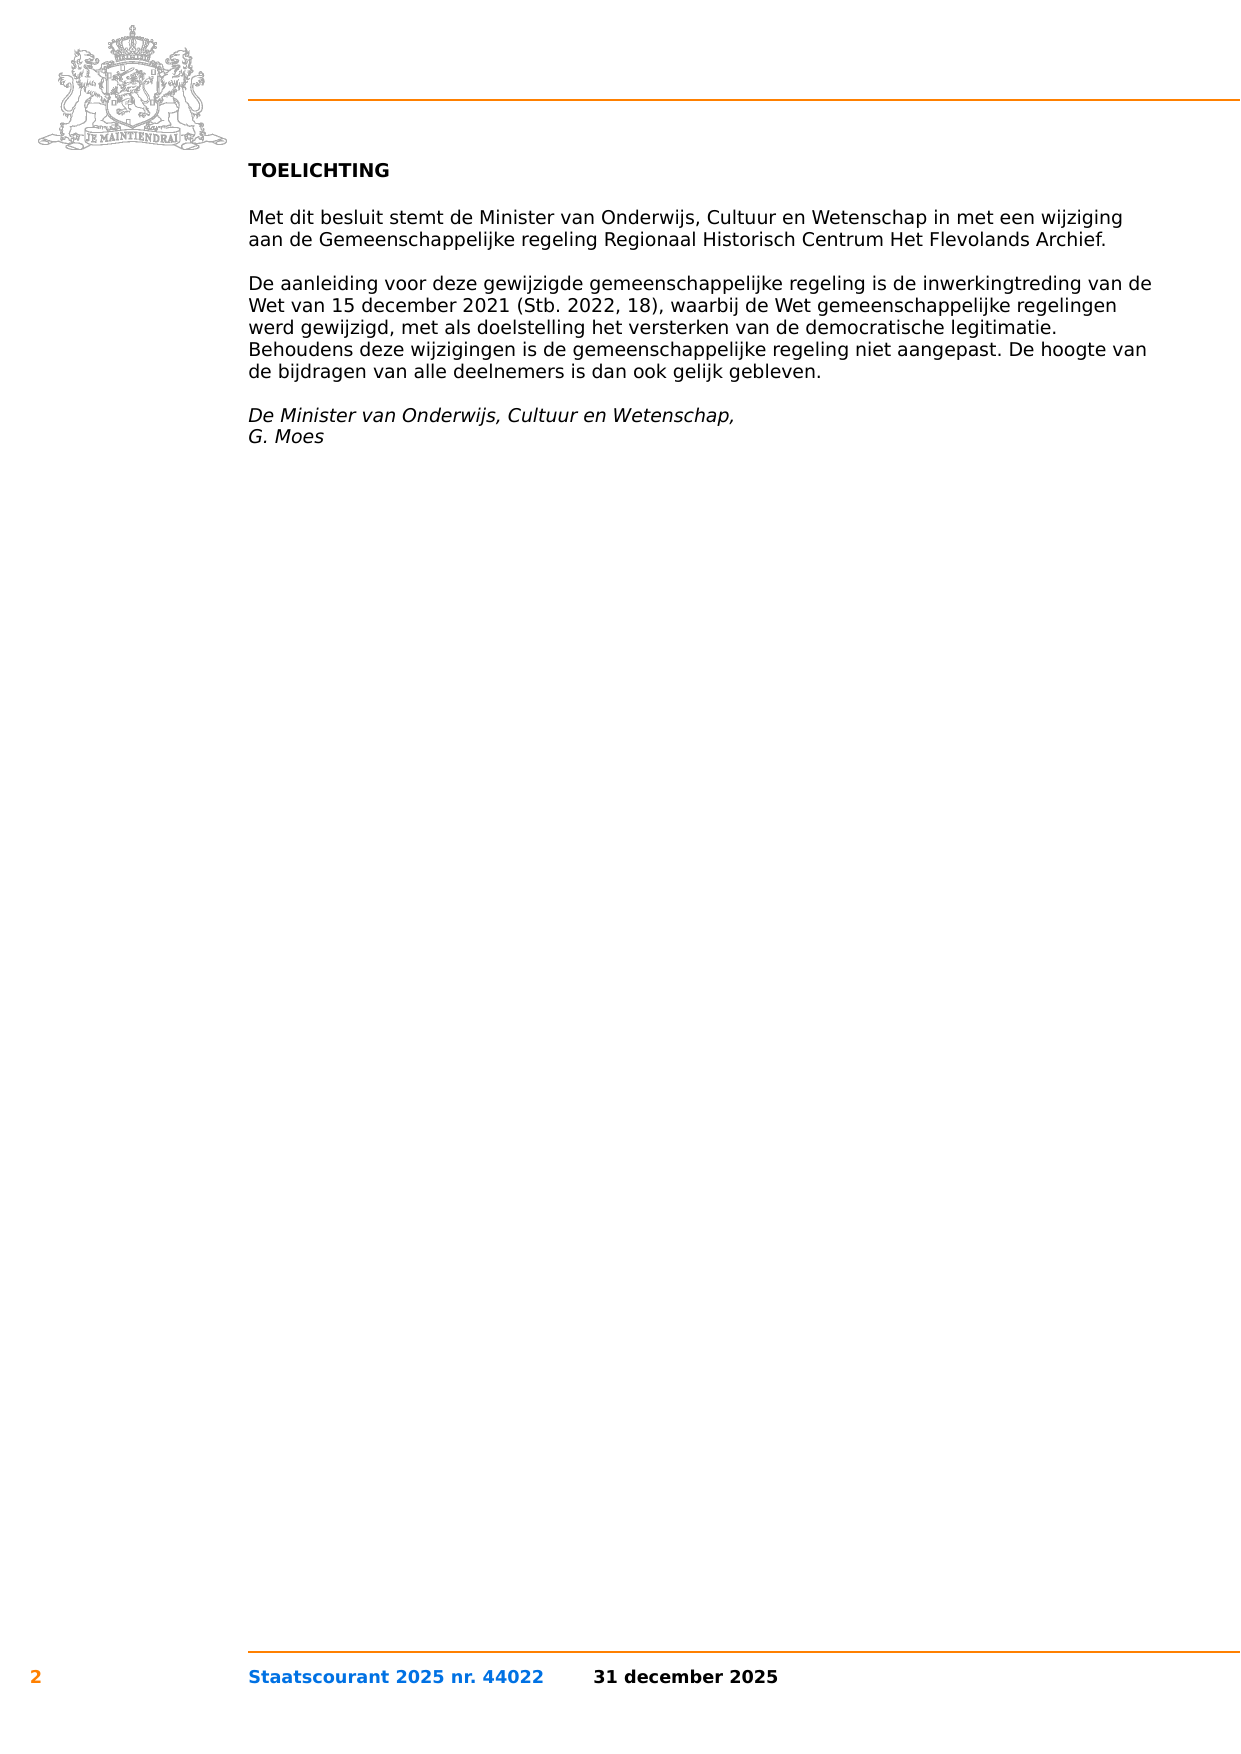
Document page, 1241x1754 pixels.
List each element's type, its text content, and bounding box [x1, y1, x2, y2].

text Met dit besluit stemt de Minister van Onderwijs, Cultuur en Wetenschap in met een wijziging aan de Gemeenschappelijke regeling Regionaal Historisch Centrum Het Flevolands Archief. [248, 207, 1163, 251]
picture [38, 25, 227, 150]
subtitle TOELICHTING [248, 160, 1163, 182]
text De aanleiding voor deze gewijzigde gemeenschappelijke regeling is de inwerkingtreding van de Wet van 15 december 2021 (Stb. 2022, 18), waarbij de Wet gemeenschappelijke regelingen werd gewijzigd, met als doelstelling het versterken van de democratische legitimatie. Behoudens deze wijzigingen is de gemeenschappelijke regeling niet aangepast. De hoogte van de bijdragen van alle deelnemers is dan ook gelijk gebleven. [248, 273, 1163, 383]
text De Minister van Onderwijs, Cultuur en Wetenschap, G. Moes [248, 404, 1163, 448]
